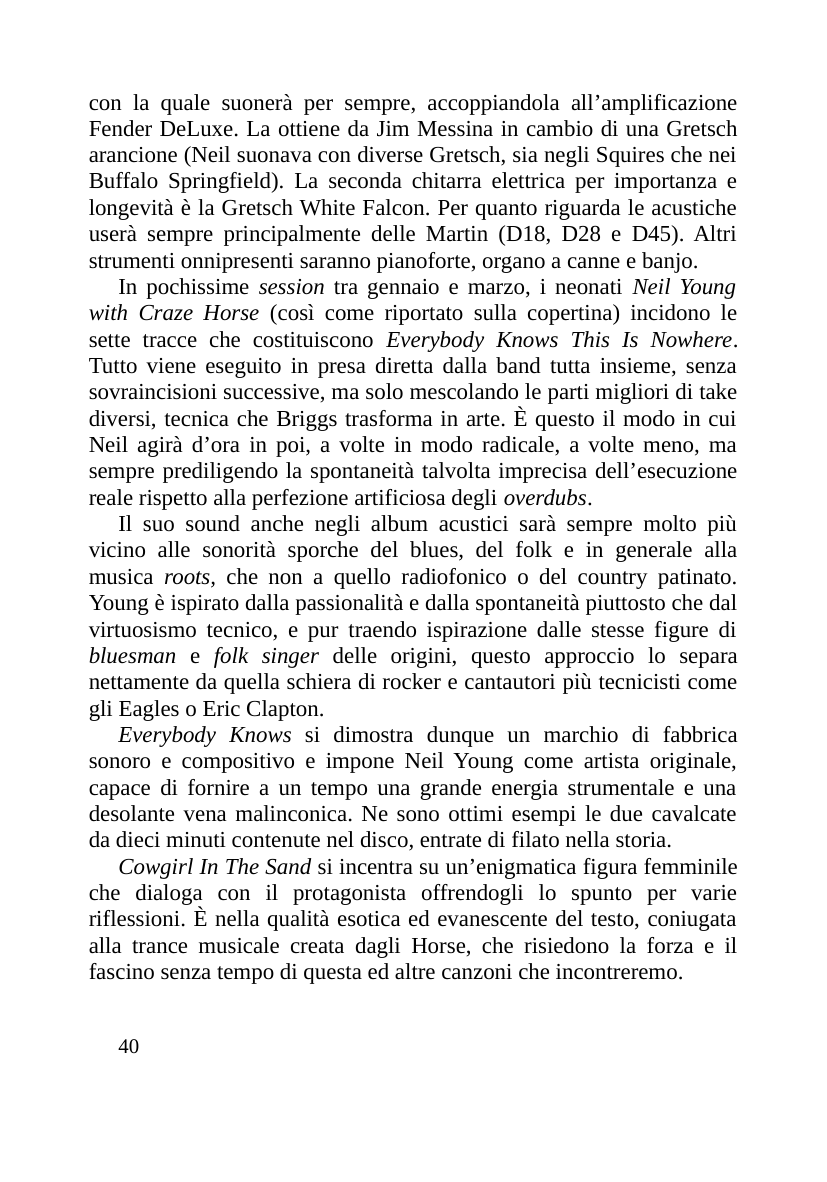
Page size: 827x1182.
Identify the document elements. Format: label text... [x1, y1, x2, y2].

text con la quale suonerà per sempre, accoppiandola all’amplificazione Fender DeLuxe. La ottiene da Jim Messina in cambio di una Gretsch arancione (Neil suonava con diverse Gretsch, sia negli Squires che nei Buffalo Springfield). La seconda chitarra elettrica per importanza e longevità è la Gretsch White Falcon. Per quanto riguarda le acustiche userà sempre principalmente delle Martin (D18, D28 e D45). Altri strumenti onnipresenti saranno pianoforte, organo a canne e banjo. [88, 88, 738, 273]
text In pochissime session tra gennaio e marzo, i neonati Neil Young with Craze Horse (così come riportato sulla copertina) incidono le sette tracce che costituiscono Everybody Knows This Is Nowhere. Tutto viene eseguito in presa diretta dalla band tutta insieme, senza sovraincisioni successive, ma solo mescolando le parti migliori di take diversi, tecnica che Briggs trasforma in arte. È questo il modo in cui Neil agirà d’ora in poi, a volte in modo radicale, a volte meno, ma sempre prediligendo la spontaneità talvolta imprecisa dell’esecuzione reale rispetto alla perfezione artificiosa degli overdubs. [88, 273, 738, 510]
text Il suo sound anche negli album acustici sarà sempre molto più vicino alle sonorità sporche del blues, del folk e in generale alla musica roots, che non a quello radiofonico o del country patinato. Young è ispirato dalla passionalità e dalla spontaneità piuttosto che dal virtuosismo tecnico, e pur traendo ispirazione dalle stesse figure di bluesman e folk singer delle origini, questo approccio lo separa nettamente da quella schiera di rocker e cantautori più tecnicisti come gli Eagles o Eric Clapton. [88, 510, 738, 721]
text Everybody Knows si dimostra dunque un marchio di fabbrica sonoro e compositivo e impone Neil Young come artista originale, capace di fornire a un tempo una grande energia strumentale e una desolante vena malinconica. Ne sono ottimi esempi le due cavalcate da dieci minuti contenute nel disco, entrate di filato nella storia. [88, 721, 738, 853]
text Cowgirl In The Sand si incentra su un’enigmatica figura femminile che dialoga con il protagonista offrendogli lo spunto per varie riflessioni. È nella qualità esotica ed evanescente del testo, coniugata alla trance musicale creata dagli Horse, che risiedono la forza e il fascino senza tempo di questa ed altre canzoni che incontreremo. [88, 853, 738, 984]
